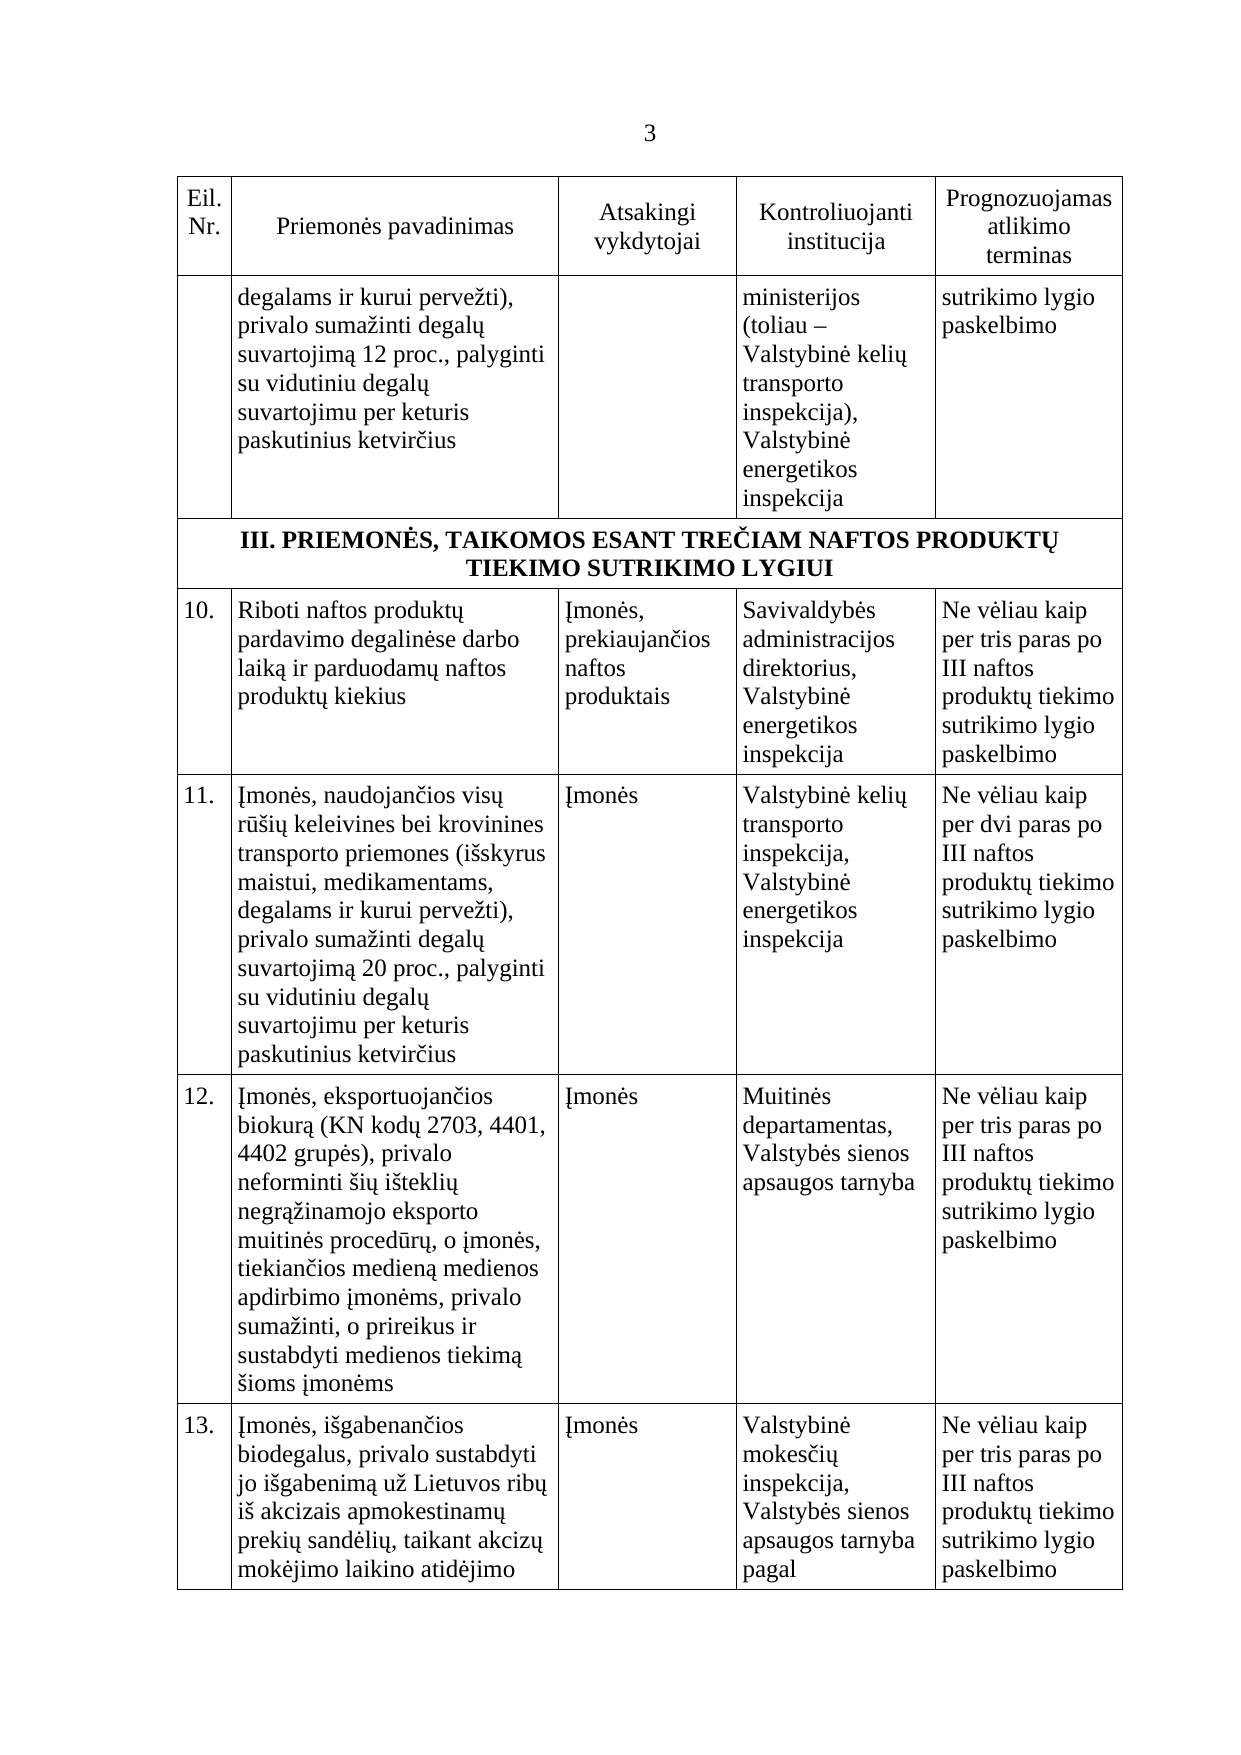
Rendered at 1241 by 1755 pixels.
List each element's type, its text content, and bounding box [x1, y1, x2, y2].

table_cell degalams ir kurui pervežti), privalo sumažinti degalų suvartojimą 12 proc., palyginti su vidutiniu degalų suvartojimu per keturis paskutinius ketvirčius [232, 276, 558, 518]
table_header Prognozuojamas atlikimo terminas [936, 177, 1122, 275]
table_cell Įmonės, išgabenančios biodegalus, privalo sustabdyti jo išgabenimą už Lietuvos ribų iš akcizais apmokestinamų prekių sandėlių, taikant akcizų mokėjimo laikino atidėjimo [232, 1404, 558, 1588]
table_cell 10. [178, 589, 231, 773]
table_cell 11. [178, 775, 231, 1074]
table_cell 13. [178, 1404, 231, 1588]
table_cell ministerijos (toliau – Valstybinė kelių transporto inspekcija), Valstybinė energetikos inspekcija [737, 276, 935, 518]
table_header Atsakingi vykdytojai [559, 177, 736, 275]
table_cell [559, 276, 736, 518]
table_header Priemonės pavadinimas [232, 177, 558, 275]
table_cell 12. [178, 1075, 231, 1403]
table_cell Įmonės [559, 1404, 736, 1588]
table_cell Muitinės departamentas, Valstybės sienos apsaugos tarnyba [737, 1075, 935, 1403]
table_cell Ne vėliau kaip per dvi paras po III naftos produktų tiekimo sutrikimo lygio paskelbimo [936, 775, 1122, 1074]
table_cell Ne vėliau kaip per tris paras po III naftos produktų tiekimo sutrikimo lygio paskelbimo [936, 1075, 1122, 1403]
table_header Eil. Nr. [178, 177, 231, 275]
table_cell Įmonės, naudojančios visų rūšių keleivines bei krovinines transporto priemones (išskyrus maistui, medikamentams, degalams ir kurui pervežti), privalo sumažinti degalų suvartojimą 20 proc., palyginti su vidutiniu degalų suvartojimu per keturis paskutinius ketvirčius [232, 775, 558, 1074]
table_header Kontroliuojanti institucija [737, 177, 935, 275]
table_cell Įmonės, eksportuojančios biokurą (KN kodų 2703, 4401, 4402 grupės), privalo neforminti šių išteklių negrąžinamojo eksporto muitinės procedūrų, o įmonės, tiekiančios medieną medienos apdirbimo įmonėms, privalo sumažinti, o prireikus ir sustabdyti medienos tiekimą šioms įmonėms [232, 1075, 558, 1403]
table_cell Įmonės [559, 775, 736, 1074]
table_cell III. PRIEMONĖS, TAIKOMOS ESANT TREČIAM NAFTOS PRODUKTŲ TIEKIMO SUTRIKIMO LYGIUI [178, 519, 1122, 588]
table_cell Riboti naftos produktų pardavimo degalinėse darbo laiką ir parduodamų naftos produktų kiekius [232, 589, 558, 773]
table_cell sutrikimo lygio paskelbimo [936, 276, 1122, 518]
table_cell [178, 276, 231, 518]
table_cell Ne vėliau kaip per tris paras po III naftos produktų tiekimo sutrikimo lygio paskelbimo [936, 1404, 1122, 1588]
table_cell Įmonės [559, 1075, 736, 1403]
table_cell Valstybinė kelių transporto inspekcija, Valstybinė energetikos inspekcija [737, 775, 935, 1074]
table_cell Ne vėliau kaip per tris paras po III naftos produktų tiekimo sutrikimo lygio paskelbimo [936, 589, 1122, 773]
table_cell Įmonės, prekiaujančios naftos produktais [559, 589, 736, 773]
table_cell Valstybinė mokesčių inspekcija, Valstybės sienos apsaugos tarnyba pagal [737, 1404, 935, 1588]
table_cell Savivaldybės administracijos direktorius, Valstybinė energetikos inspekcija [737, 589, 935, 773]
